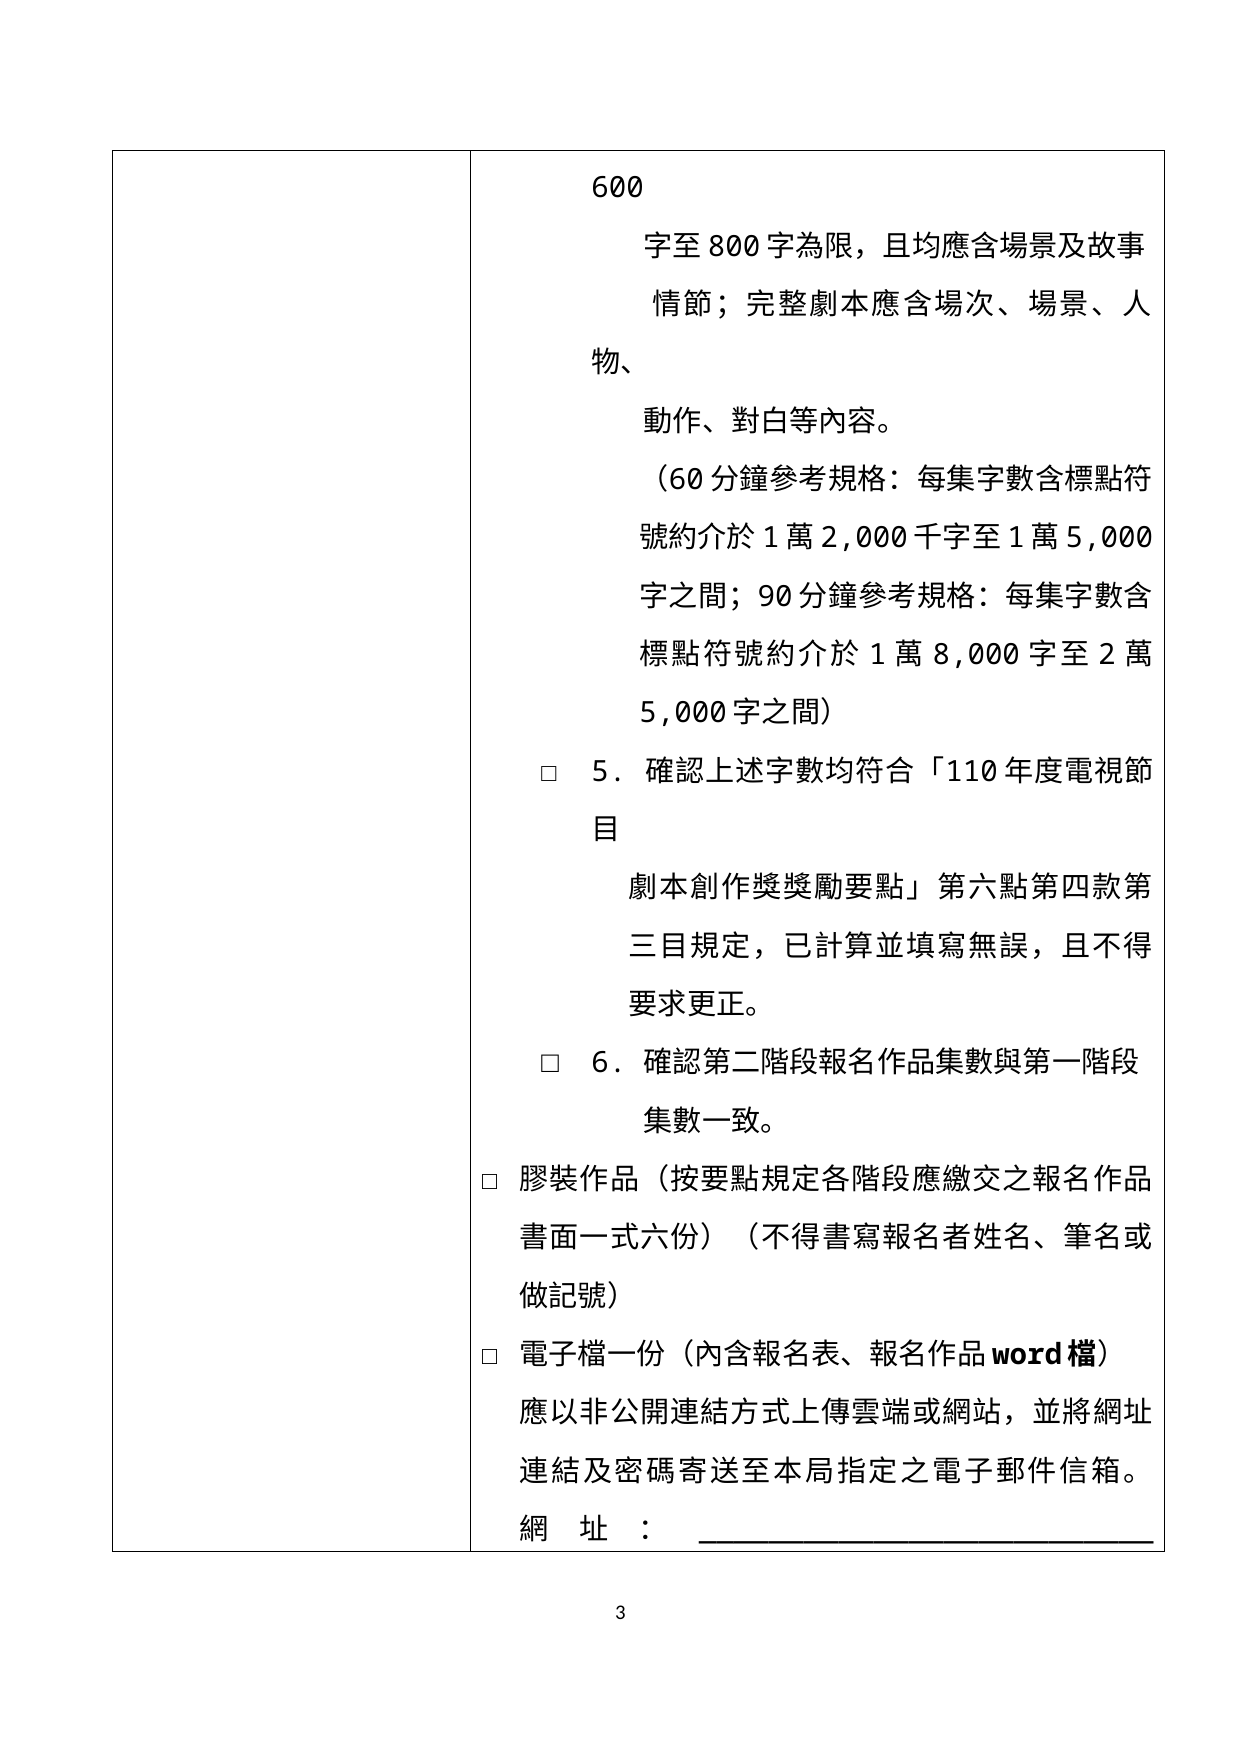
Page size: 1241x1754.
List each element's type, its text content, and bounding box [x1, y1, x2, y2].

table_cell 報名表件 本報名表一份 切結書一份 個人資料授權同意書及著作財產權授權同意書一份 報名作品（請依階段勾選） 第二階段 (以下1～3點請擇一勾選) 1. 6集（含）以上，10集（含）以下（1集 60分鐘）之分集大綱及前3集完整劇本。 2. 13集之分集大綱（1集90分鐘）及前3 集完整劇本。 3. 20集之分集大綱（1集60分鐘）及前5 集完整劇本。 4. 分集大綱每集字數含標點符號以介於600 字至800字為限，且均應含場景及故事 情節；完整劇本應含場次、場景、人物、 動作、對白等內容。 （60分鐘參考規格：每集字數含標點符號約介於1萬2,000千字至1萬5,000字之間；90分鐘參考規格：每集字數含標點符號約介於1萬8,000字至2萬5,000字之間） 5. 確認上述字數均符合「110年度電視節目 劇本創作獎獎勵要點」第六點第四款第三目規定，已計算並填寫無誤，且不得要求更正。 6. 確認第二階段報名作品集數與第一階段 集數一致。 膠裝作品（按要點規定各階段應繳交之報名作品書面一式六份）（不得書寫報名者姓名、筆名或做記號） 電子檔一份（內含報名表、報名作品word檔） 應以非公開連結方式上傳雲端或網站，並將網址連結及密碼寄送至本局指定之電子郵件信箱。 網址：__________________________ 密碼：__________________________ 報名作品如係改作他人或本人著作者，應附原著作、衍生著作及各該著作之著作財產權人同意報名者改作之授權書影本，前開授權書並應載明授權地域及期間。 有，並檢附相關文件如附件。 報名作品非改自本人或他人著作。 報名者知悉報名作品之資料，以報名表所載資料為準，除錯別字外，報名者不得以任何理由變更作品名稱、報名者、報名者簡介、劇本創作理念及作品故事概述。 [471, 151, 1164, 1551]
table_cell [113, 151, 470, 1551]
